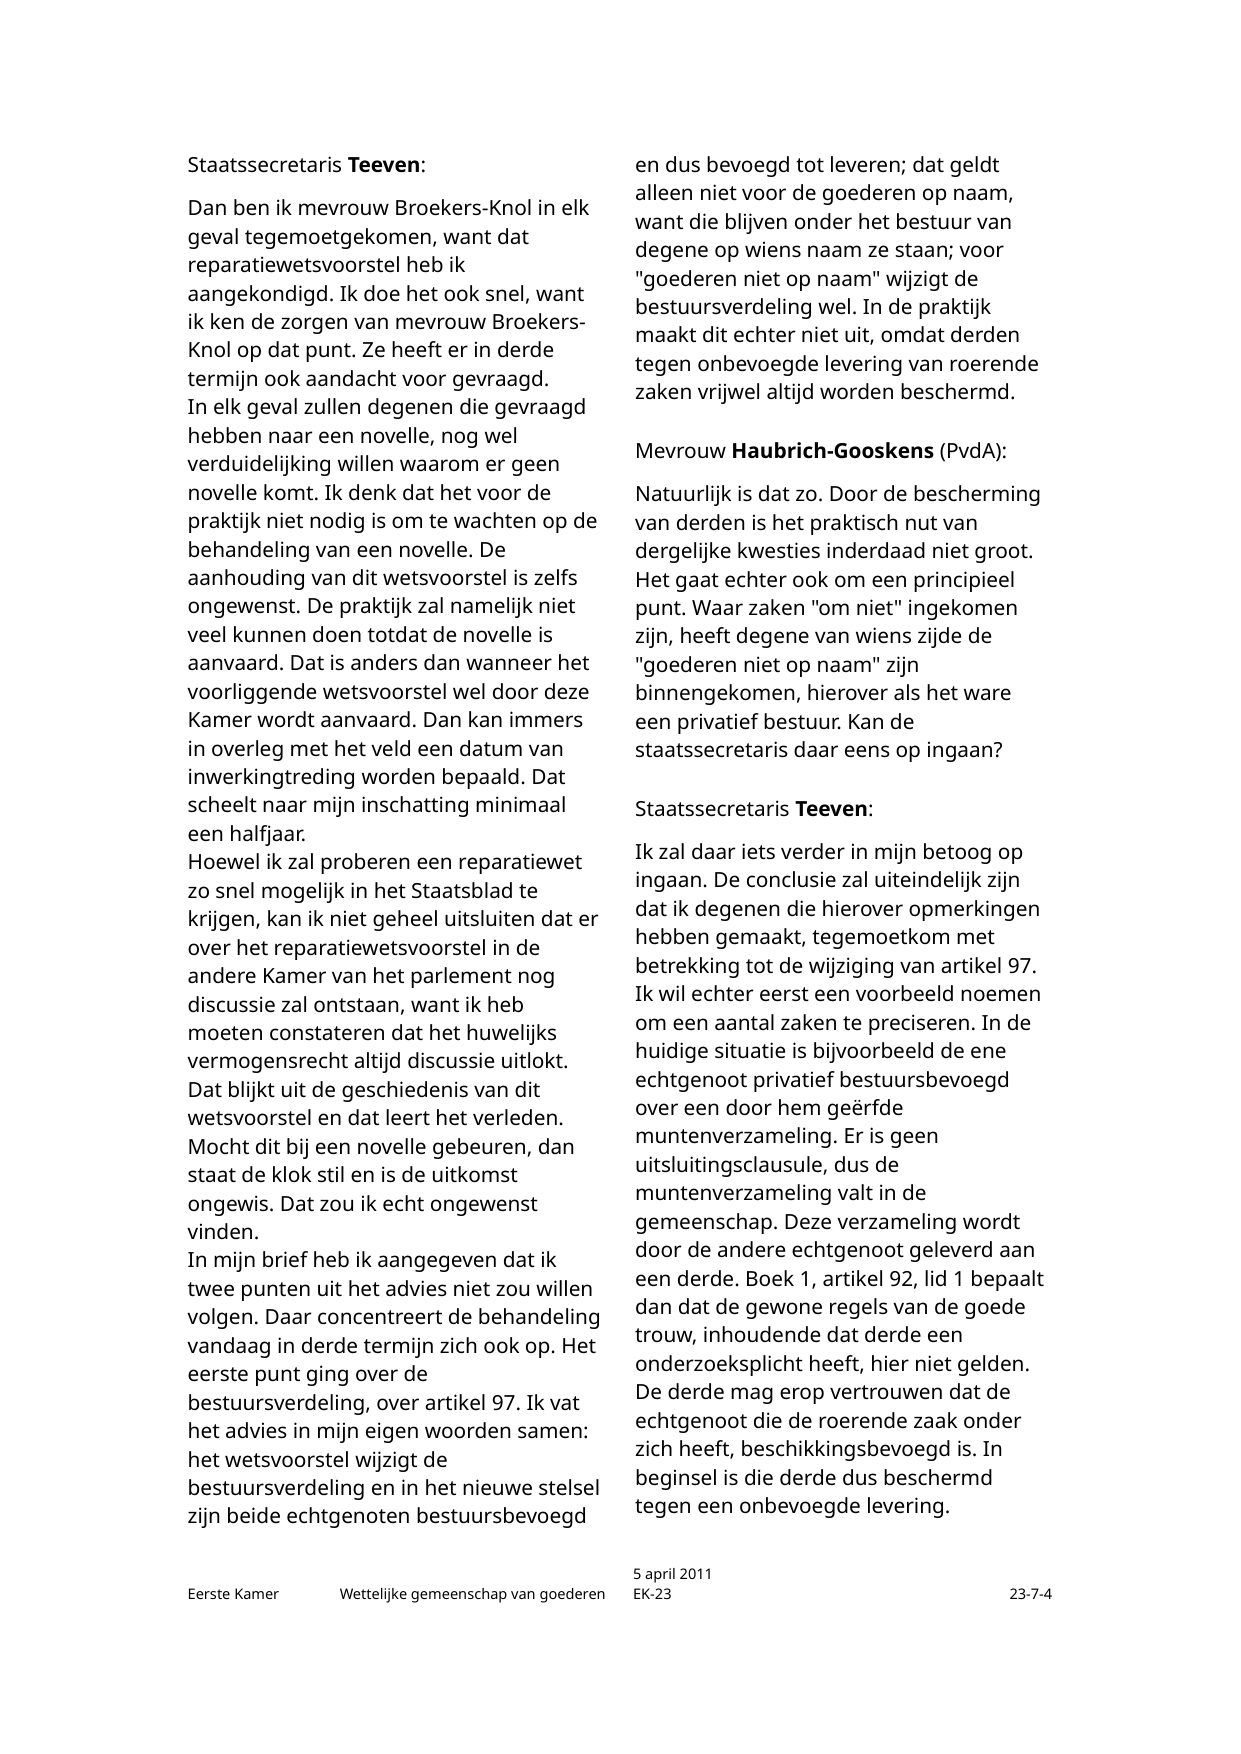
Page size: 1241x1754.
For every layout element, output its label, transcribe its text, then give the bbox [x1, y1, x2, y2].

text Mevrouw Haubrich-Gooskens (PvdA): [635, 436, 1053, 464]
text Natuurlijk is dat zo. Door de bescherming van derden is het praktisch nut van dergelijke kwesties inderdaad niet groot. Het gaat echter ook om een principieel punt. Waar zaken "om niet" ingekomen zijn, heeft degene van wiens zijde de "goederen niet op naam" zijn binnengekomen, hierover als het ware een privatief bestuur. Kan de staatssecretaris daar eens op ingaan? [635, 479, 1053, 764]
text Staatssecretaris Teeven: [635, 794, 1053, 822]
text en dus bevoegd tot leveren; dat geldt alleen niet voor de goederen op naam, want die blijven onder het bestuur van degene op wiens naam ze staan; voor "goederen niet op naam" wijzigt de bestuursverdeling wel. In de praktijk maakt dit echter niet uit, omdat derden tegen onbevoegde levering van roerende zaken vrijwel altijd worden beschermd. [635, 150, 1053, 406]
text In mijn brief heb ik aangegeven dat ik twee punten uit het advies niet zou willen volgen. Daar concentreert de behandeling vandaag in derde termijn zich ook op. Het eerste punt ging over de bestuursverdeling, over artikel 97. Ik vat het advies in mijn eigen woorden samen: het wetsvoorstel wijzigt de bestuursverdeling en in het nieuwe stelsel zijn beide echtgenoten bestuursbevoegd [187, 1246, 605, 1530]
text In elk geval zullen degenen die gevraagd hebben naar een novelle, nog wel verduidelijking willen waarom er geen novelle komt. Ik denk dat het voor de praktijk niet nodig is om te wachten op de behandeling van een novelle. De aanhouding van dit wetsvoorstel is zelfs ongewenst. De praktijk zal namelijk niet veel kunnen doen totdat de novelle is aanvaard. Dat is anders dan wanneer het voorliggende wetsvoorstel wel door deze Kamer wordt aanvaard. Dan kan immers in overleg met het veld een datum van inwerkingtreding worden bepaald. Dat scheelt naar mijn inschatting minimaal een halfjaar. [187, 392, 605, 847]
text Hoewel ik zal proberen een reparatiewet zo snel mogelijk in het Staatsblad te krijgen, kan ik niet geheel uitsluiten dat er over het reparatiewetsvoorstel in de andere Kamer van het parlement nog discussie zal ontstaan, want ik heb moeten constateren dat het huwelijks vermogensrecht altijd discussie uitlokt. Dat blijkt uit de geschiedenis van dit wetsvoorstel en dat leert het verleden. Mocht dit bij een novelle gebeuren, dan staat de klok stil en is de uitkomst ongewis. Dat zou ik echt ongewenst vinden. [187, 847, 605, 1246]
text Ik zal daar iets verder in mijn betoog op ingaan. De conclusie zal uiteindelijk zijn dat ik degenen die hierover opmerkingen hebben gemaakt, tegemoetkom met betrekking tot de wijziging van artikel 97. Ik wil echter eerst een voorbeeld noemen om een aantal zaken te preciseren. In de huidige situatie is bijvoorbeeld de ene echtgenoot privatief bestuursbevoegd over een door hem geërfde muntenverzameling. Er is geen uitsluitingsclausule, dus de muntenverzameling valt in de gemeenschap. Deze verzameling wordt door de andere echtgenoot geleverd aan een derde. Boek 1, artikel 92, lid 1 bepaalt dan dat de gewone regels van de goede trouw, inhoudende dat derde een onderzoeksplicht heeft, hier niet gelden. De derde mag erop vertrouwen dat de echtgenoot die de roerende zaak onder zich heeft, beschikkingsbevoegd is. In beginsel is die derde dus beschermd tegen een onbevoegde levering. [635, 837, 1053, 1520]
text Staatssecretaris Teeven: [187, 150, 605, 178]
text Dan ben ik mevrouw Broekers-Knol in elk geval tegemoetgekomen, want dat reparatiewetsvoorstel heb ik aangekondigd. Ik doe het ook snel, want ik ken de zorgen van mevrouw Broekers-Knol op dat punt. Ze heeft er in derde termijn ook aandacht voor gevraagd. [187, 193, 605, 392]
